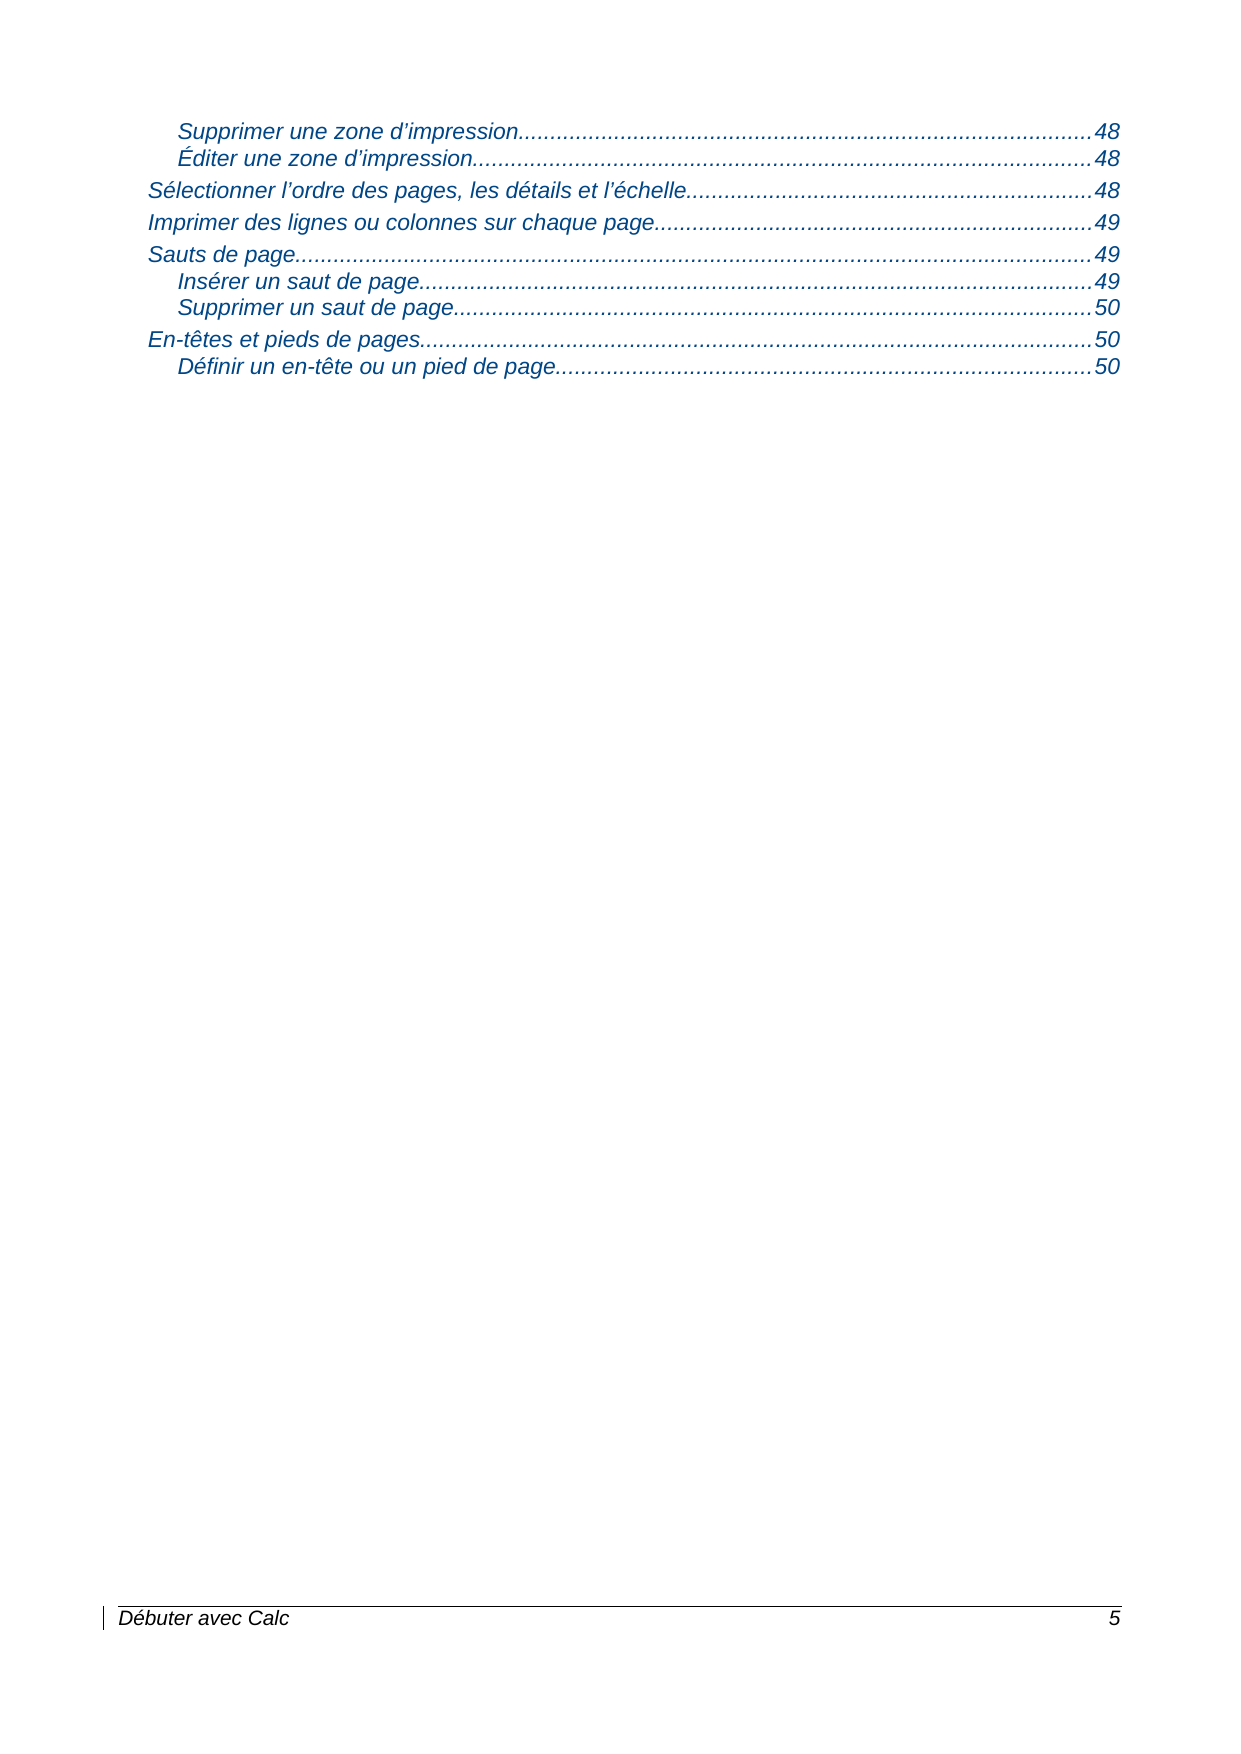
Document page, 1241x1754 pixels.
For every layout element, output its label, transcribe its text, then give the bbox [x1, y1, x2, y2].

text En-têtes et pieds de pages 50 [148, 326, 1122, 353]
text Définir un en-tête ou un pied de page 50 [177, 353, 1122, 379]
text Supprimer une zone d’impression 48 [177, 118, 1122, 144]
text Sauts de page 49 [148, 241, 1122, 268]
text Sélectionner l’ordre des pages, les détails et l’échelle 48 [148, 177, 1122, 203]
text Insérer un saut de page 49 [177, 268, 1122, 294]
text Supprimer un saut de page 50 [177, 294, 1122, 320]
text Imprimer des lignes ou colonnes sur chaque page 49 [148, 209, 1122, 235]
text Éditer une zone d’impression 48 [177, 144, 1122, 171]
